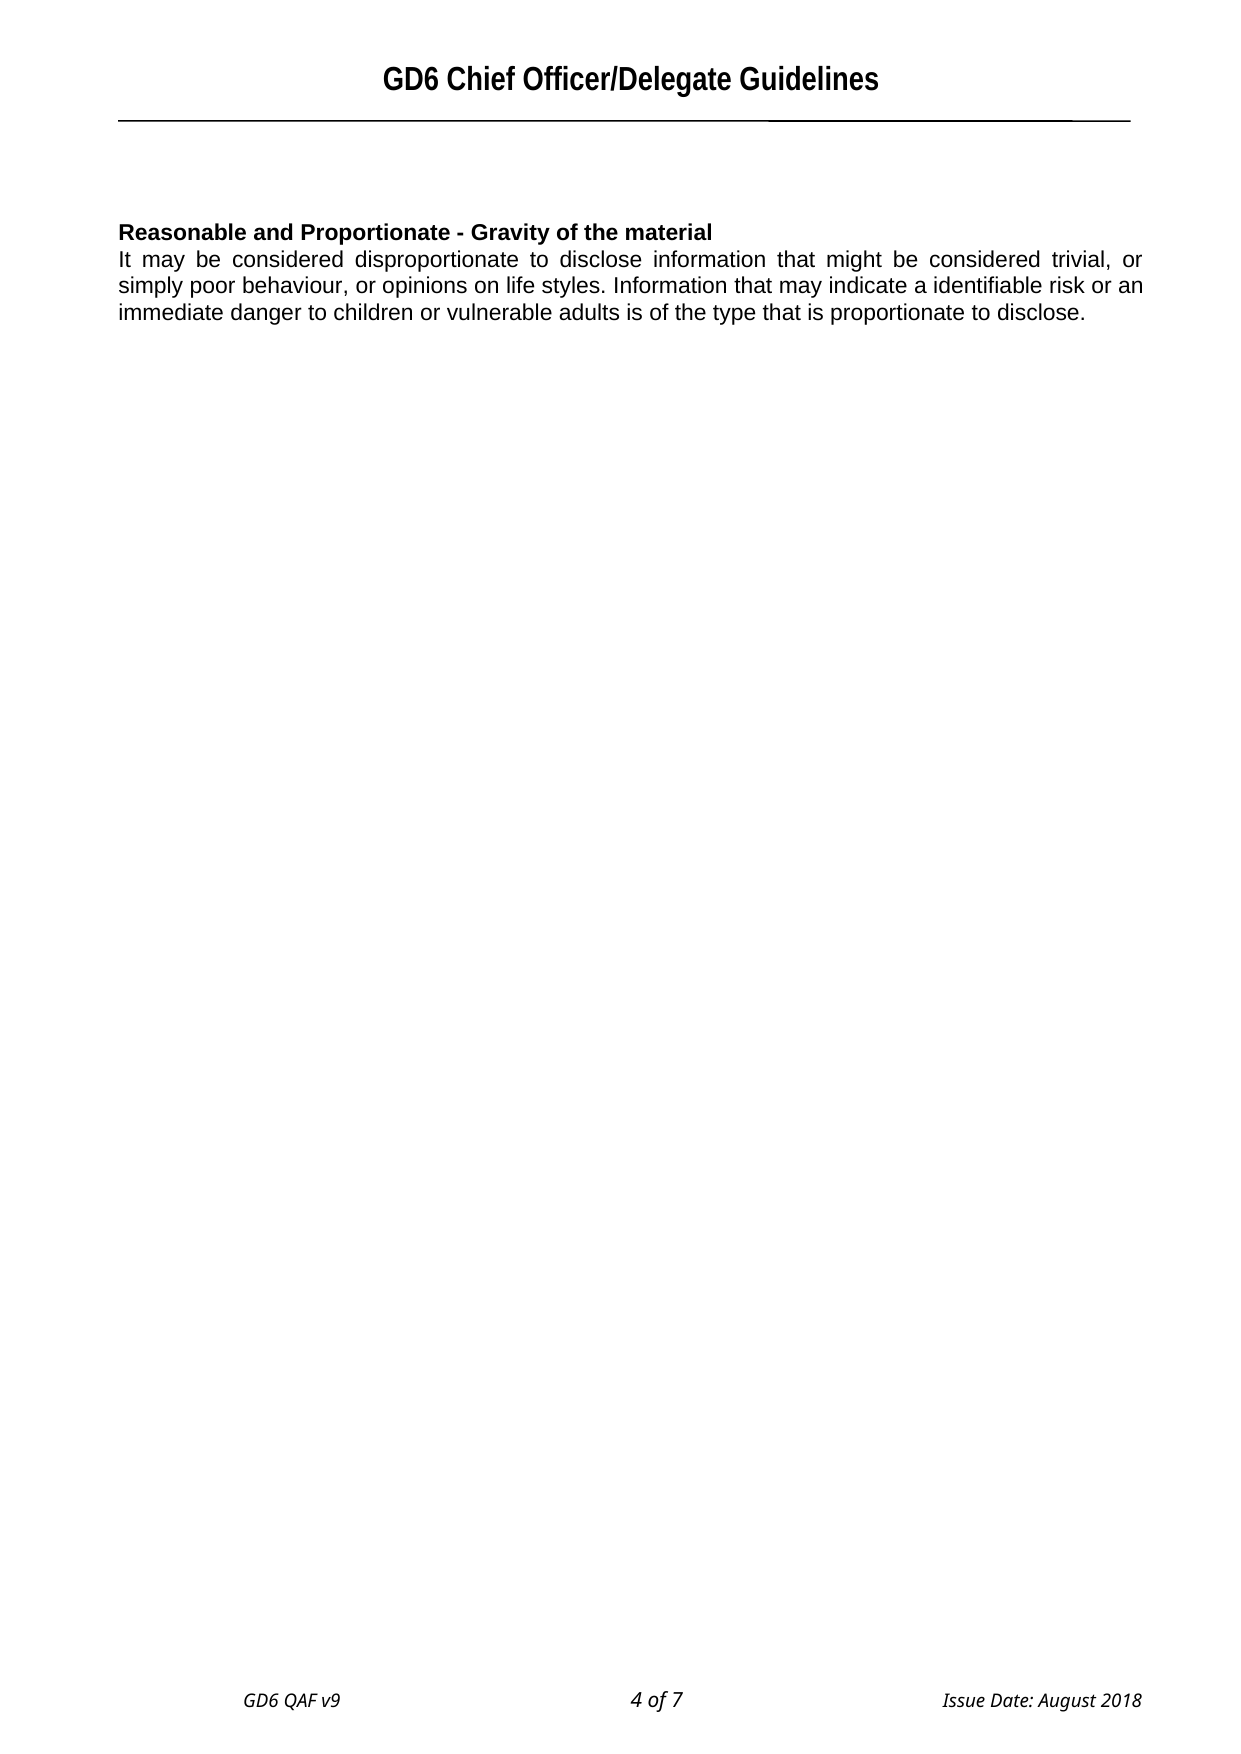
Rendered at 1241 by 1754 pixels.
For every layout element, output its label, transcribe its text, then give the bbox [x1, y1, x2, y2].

text Reasonable and Proportionate - Gravity of the material [118, 219, 1144, 246]
text It may be considered disproportionate to disclose information that might be considered trivial, or simply poor behaviour, or opinions on life styles. Information that may indicate a identifiable risk or an immediate danger to children or vulnerable adults is of the type that is proportionate to disclose. [118, 246, 1144, 325]
